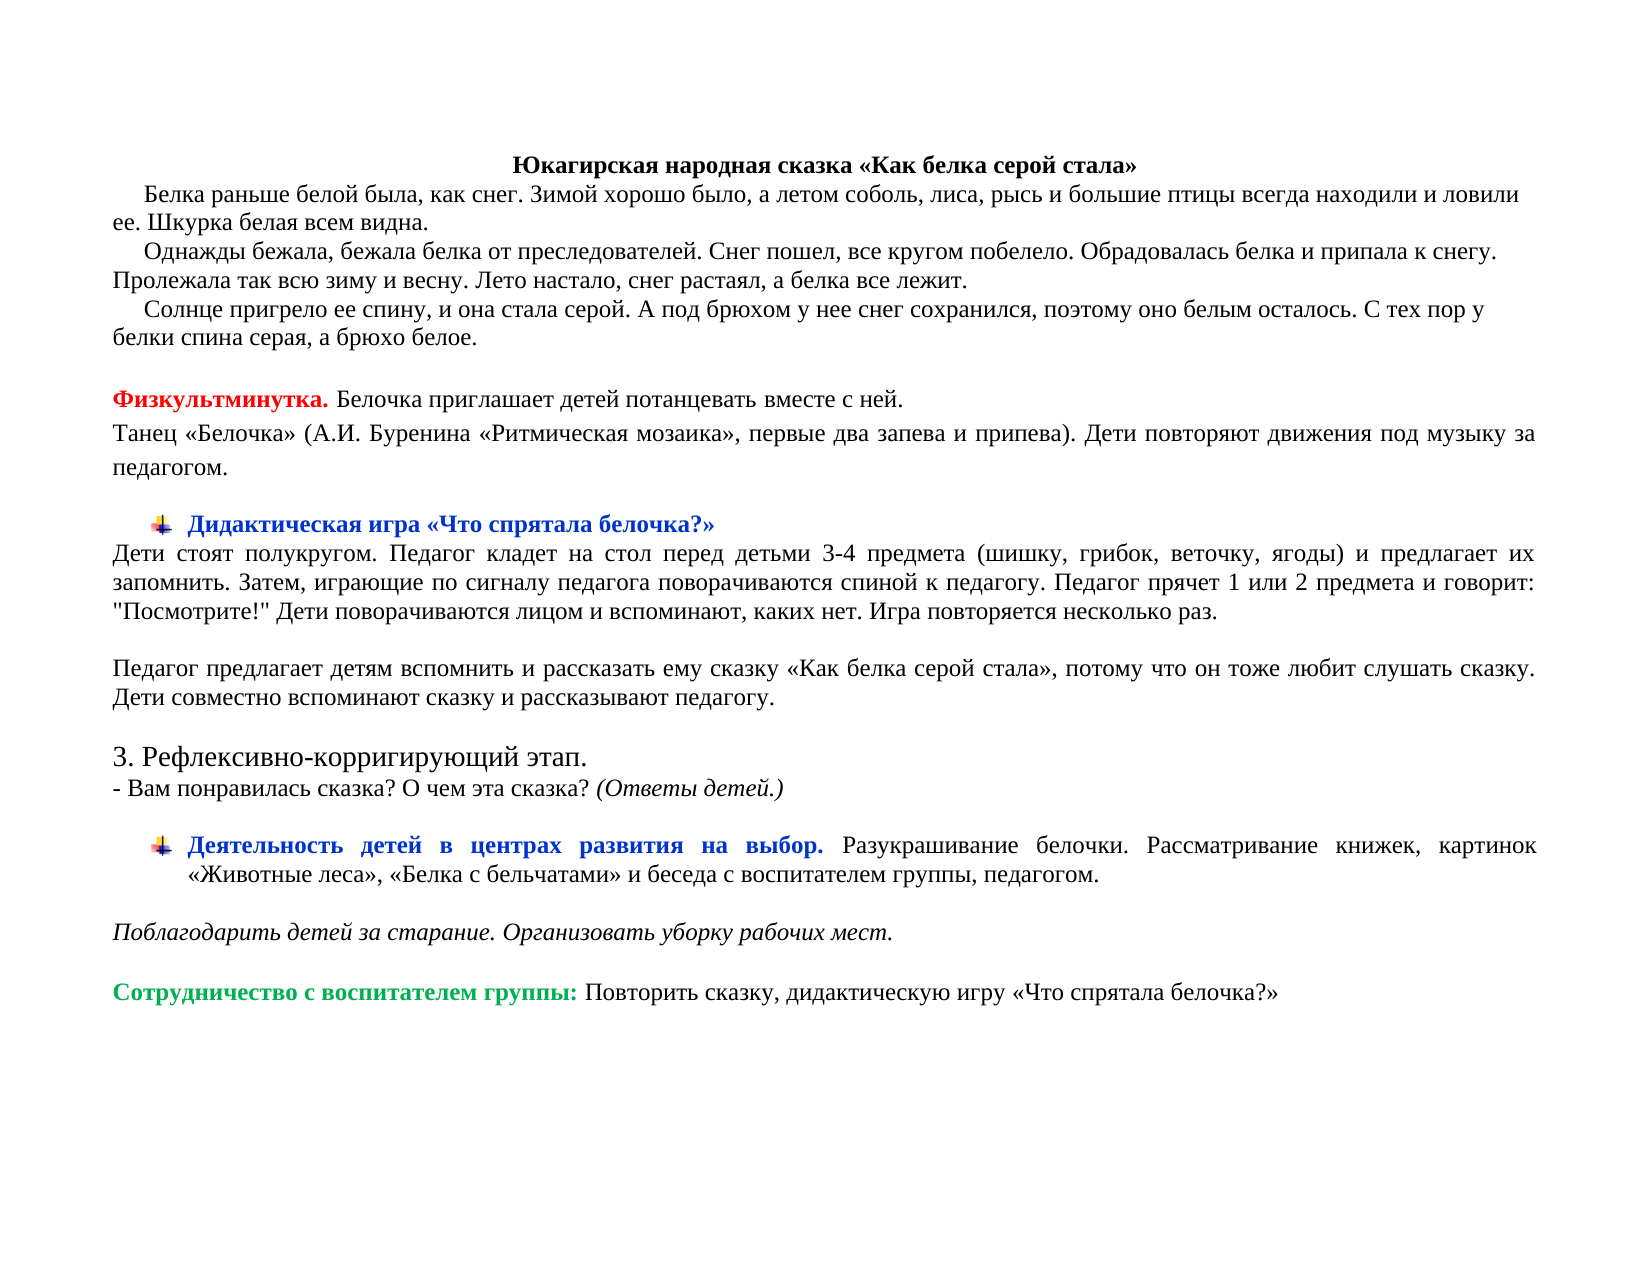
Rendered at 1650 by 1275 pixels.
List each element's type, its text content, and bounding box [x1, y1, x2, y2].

text Поблагодарить детей за старание. Организовать уборку рабочих мест. [112, 917, 1537, 946]
list Деятельность детей в центрах развития на выбор. Разукрашивание белочки. Рассматривание книжек, картинок «Животные леса», «Белка с бельчатами» и беседа с воспитателем группы, педагогом. [150, 831, 1537, 888]
text Танец «Белочка» (А.И. Буренина «Ритмическая мозаика», первые два запева и припева). Дети повторяют движения под музыку за педагогом. [112, 418, 1537, 480]
text Белка раньше белой была, как снег. Зимой хорошо было, а летом соболь, лиса, рысь и большие птицы всегда находили и ловили ее. Шкурка белая всем видна. Однажды бежала, бежала белка от преследователей. Снег пошел, все кругом побелело. Обрадовалась белка и припала к снегу. Пролежала так всю зиму и весну. Лето настало, снег растаял, а белка все лежит. Солнце пригрело ее спину, и она стала серой. А под брюхом у нее снег сохранился, поэтому оно белым осталось. С тех пор у белки спина серая, а брюхо белое. [112, 179, 1537, 351]
text Сотрудничество с воспитателем группы: Повторить сказку, дидактическую игру «Что спрятала белочка?» [112, 977, 1537, 1006]
text Дети стоят полукругом. Педагог кладет на стол перед детьми 3-4 предмета (шишку, грибок, веточку, ягоды) и предлагает их запомнить. Затем, играющие по сигналу педагога поворачиваются спиной к педагогу. Педагог прячет 1 или 2 предмета и говорит: "Посмотрите!" Дети поворачиваются лицом и вспоминают, каких нет. Игра повторяется несколько раз. [112, 538, 1537, 624]
text Юкагирская народная сказка «Как белка серой стала» [112, 150, 1537, 179]
text - Вам понравилась сказка? О чем эта сказка? (Ответы детей.) [112, 773, 1537, 802]
text 3. Рефлексивно-корригирующий этап. [112, 739, 1537, 773]
list Дидактическая игра «Что спрятала белочка?» [150, 509, 1537, 538]
text Педагог предлагает детям вспомнить и рассказать ему сказку «Как белка серой стала», потому что он тоже любит слушать сказку. Дети совместно вспоминают сказку и рассказывают педагогу. [112, 653, 1537, 711]
text Физкультминутка. Белочка приглашает детей потанцевать вместе с ней. [112, 380, 1537, 413]
